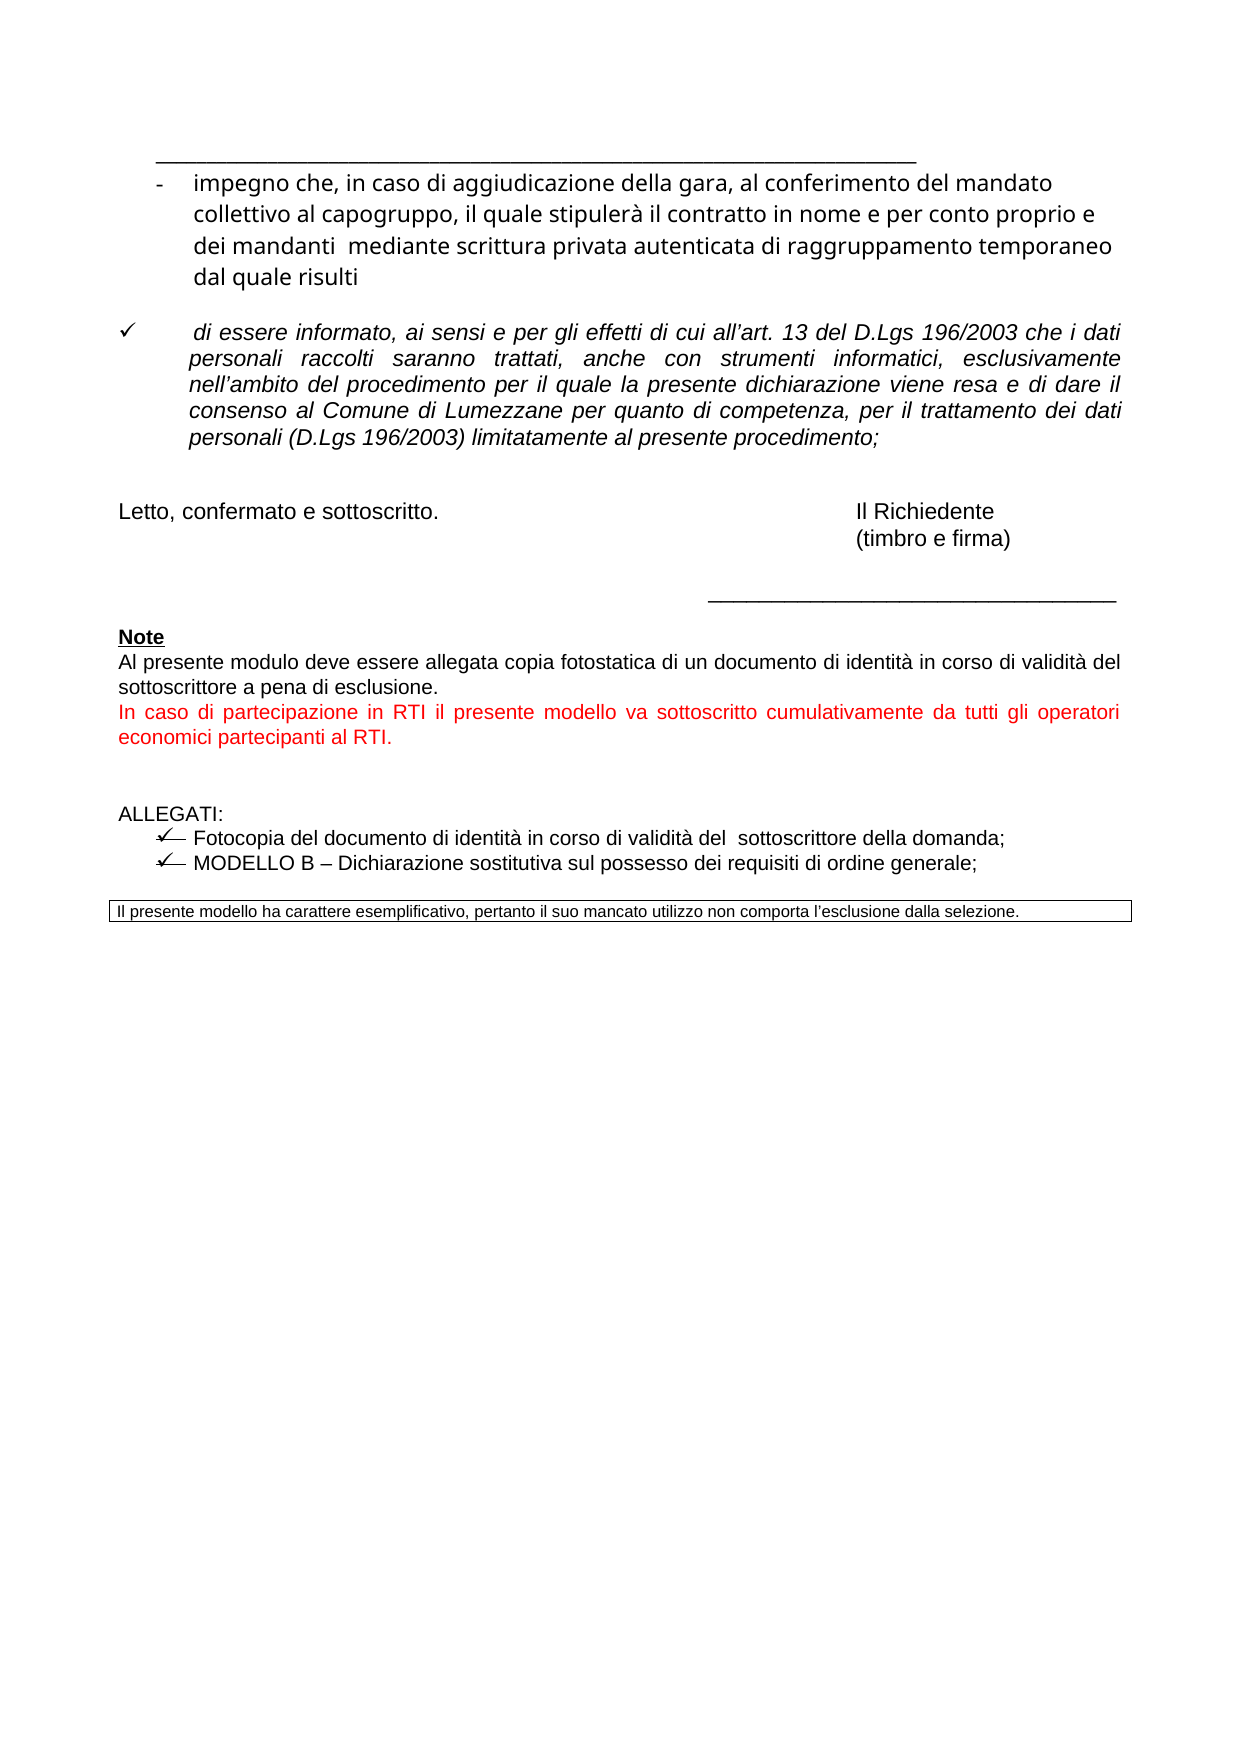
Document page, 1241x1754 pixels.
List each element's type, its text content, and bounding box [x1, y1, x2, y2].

text ALLEGATI: [118, 800, 1122, 825]
table_header Il presente modello ha carattere esemplificativo, pertanto il suo mancato utilizzo non comporta l’esclusione dalla selezione. [110, 901, 1131, 921]
text ________________________________ [118, 577, 1122, 603]
text Al presente modulo deve essere allegata copia fotostatica di un documento di identità in corso di validità del sottoscrittore a pena di esclusione. [118, 649, 1122, 699]
text Note [118, 625, 1122, 649]
text (timbro e firma) [118, 524, 1122, 551]
list di essere informato, ai sensi e per gli effetti di cui all’art. 13 del D.Lgs 196/2003 che i dati personali raccolti saranno trattati, anche con strumenti informatici, esclusivamente nell’ambito del procedimento per il quale la presente dichiarazione viene resa e di dare il consenso al Comune di Lumezzane per quanto di competenza, per il trattamento dei dati personali (D.Lgs 196/2003) limitatamente al presente procedimento; [118, 318, 1122, 450]
text Letto, confermato e sottoscritto. Il Richiedente [118, 498, 1122, 524]
list Fotocopia del documento di identità in corso di validità del sottoscrittore della domanda; [156, 825, 1122, 850]
text ___________________________________________________________________________ [156, 136, 1122, 167]
text In caso di partecipazione in RTI il presente modello va sottoscritto cumulativamente da tutti gli operatori economici partecipanti al RTI. [118, 699, 1122, 749]
list MODELLO B – Dichiarazione sostitutiva sul possesso dei requisiti di ordine generale; [156, 850, 1122, 875]
list impegno che, in caso di aggiudicazione della gara, al conferimento del mandato collettivo al capogruppo, il quale stipulerà il contratto in nome e per conto proprio e dei mandanti mediante scrittura privata autenticata di raggruppamento temporaneo dal quale risulti [156, 167, 1122, 292]
